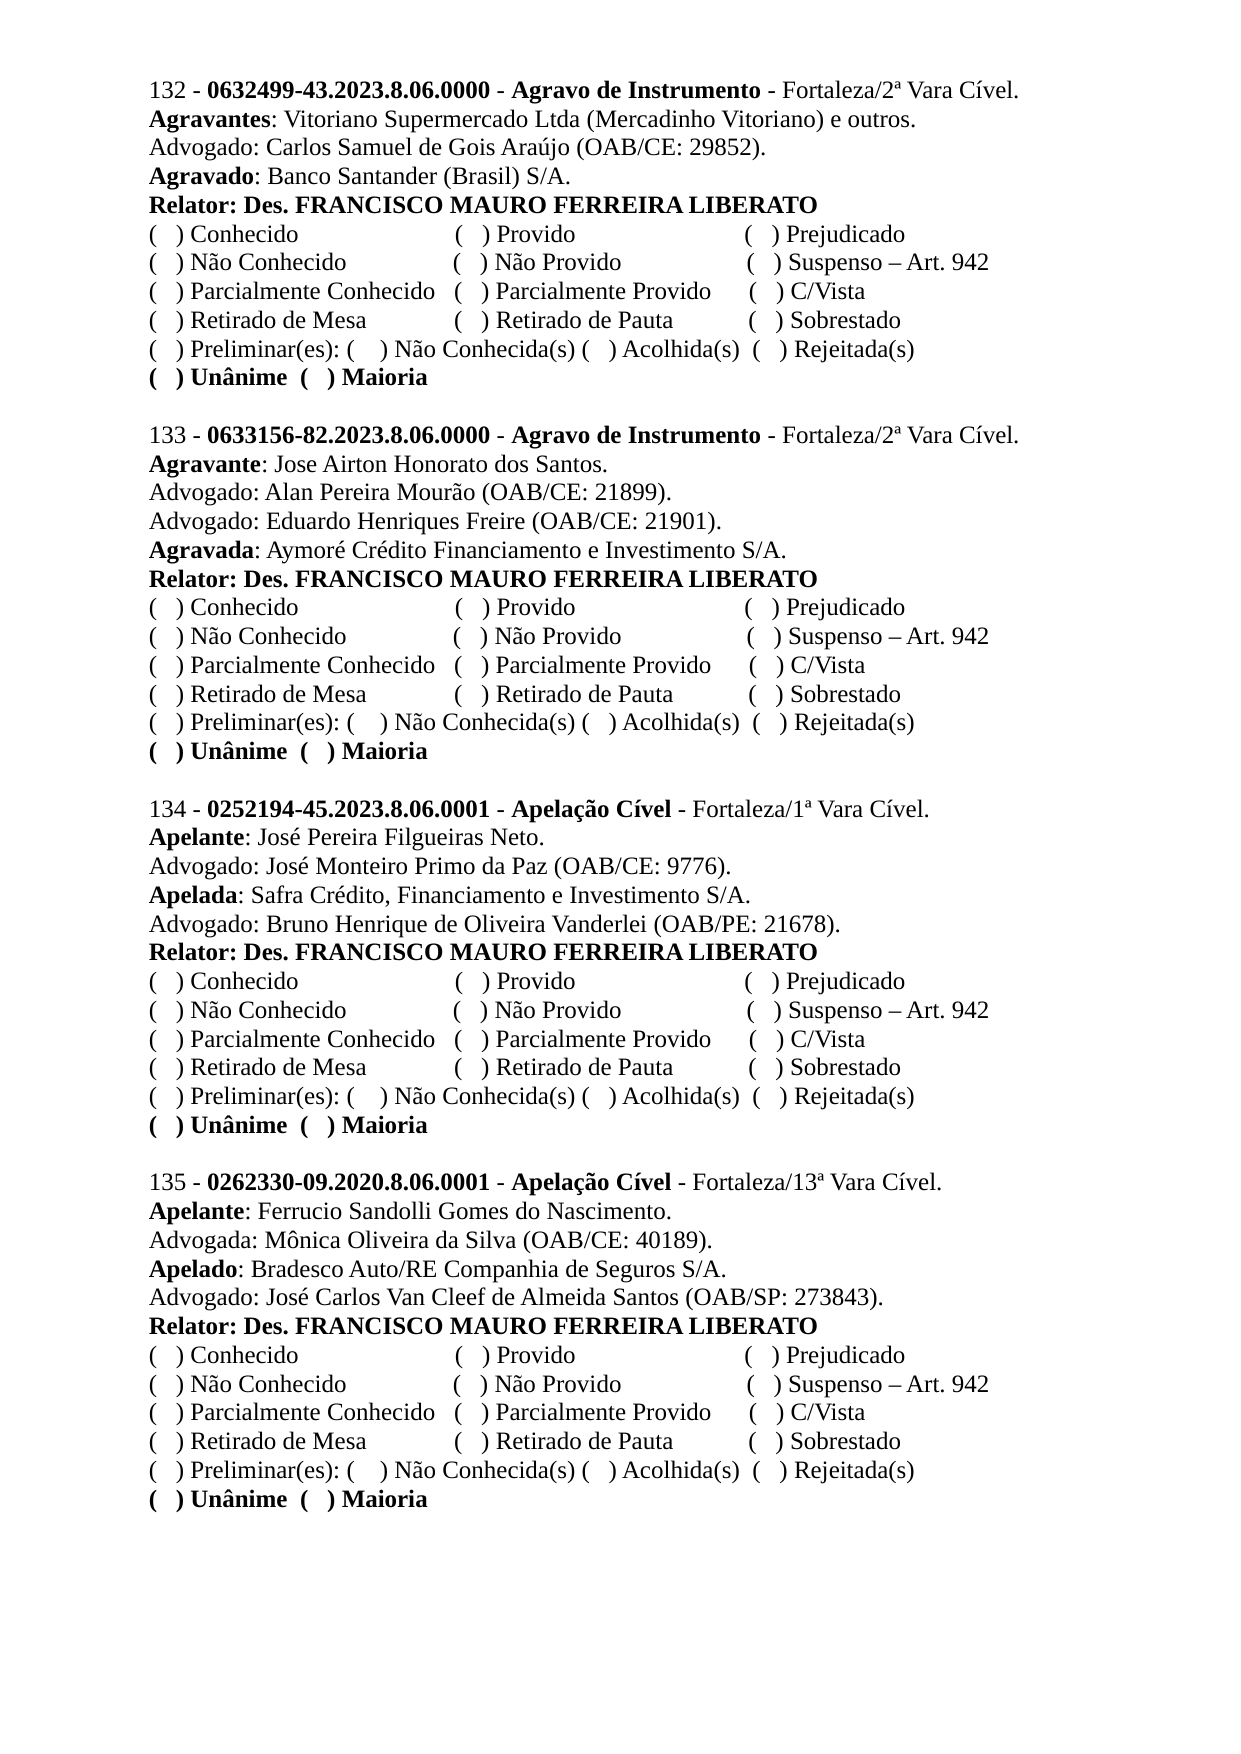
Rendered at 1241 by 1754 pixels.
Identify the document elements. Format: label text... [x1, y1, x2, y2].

text ( ) Parcialmente Conhecido ( ) Parcialmente Provido ( ) C/Vista [148, 1397, 1158, 1426]
text Advogado: José Carlos Van Cleef de Almeida Santos (OAB/SP: 273843). [148, 1282, 1140, 1311]
text ( ) Unânime ( ) Maioria [148, 1484, 1158, 1512]
text ( ) Parcialmente Conhecido ( ) Parcialmente Provido ( ) C/Vista [148, 276, 1158, 305]
text Relator: Des. FRANCISCO MAURO FERREIRA LIBERATO [148, 1311, 1140, 1340]
text 134 - 0252194-45.2023.8.06.0001 - Apelação Cível - Fortaleza/1ª Vara Cível. [148, 794, 1140, 822]
text ( ) Parcialmente Conhecido ( ) Parcialmente Provido ( ) C/Vista [148, 650, 1158, 679]
text Relator: Des. FRANCISCO MAURO FERREIRA LIBERATO [148, 937, 1140, 966]
text ( ) Retirado de Mesa ( ) Retirado de Pauta ( ) Sobrestado [148, 1426, 1158, 1455]
text Advogado: José Monteiro Primo da Paz (OAB/CE: 9776). [148, 851, 1140, 880]
text ( ) Não Conhecido ( ) Não Provido ( ) Suspenso – Art. 942 [148, 1369, 1158, 1397]
text ( ) Conhecido ( ) Provido ( ) Prejudicado [148, 966, 1141, 995]
text Agravada: Aymoré Crédito Financiamento e Investimento S/A. [148, 535, 1140, 564]
text ( ) Não Conhecido ( ) Não Provido ( ) Suspenso – Art. 942 [148, 247, 1158, 276]
text ( ) Retirado de Mesa ( ) Retirado de Pauta ( ) Sobrestado [148, 679, 1158, 707]
text ( ) Preliminar(es): ( ) Não Conhecida(s) ( ) Acolhida(s) ( ) Rejeitada(s) [148, 1081, 1158, 1110]
text 132 - 0632499-43.2023.8.06.0000 - Agravo de Instrumento - Fortaleza/2ª Vara Cível. [148, 75, 1140, 104]
text ( ) Não Conhecido ( ) Não Provido ( ) Suspenso – Art. 942 [148, 621, 1158, 650]
text Relator: Des. FRANCISCO MAURO FERREIRA LIBERATO [148, 564, 1140, 592]
text Agravante: Jose Airton Honorato dos Santos. [148, 449, 1140, 477]
text Advogado: Eduardo Henriques Freire (OAB/CE: 21901). [148, 506, 1140, 535]
text ( ) Unânime ( ) Maioria [148, 1110, 1158, 1139]
text 133 - 0633156-82.2023.8.06.0000 - Agravo de Instrumento - Fortaleza/2ª Vara Cível. [148, 420, 1140, 449]
text ( ) Não Conhecido ( ) Não Provido ( ) Suspenso – Art. 942 [148, 995, 1158, 1024]
text Advogado: Bruno Henrique de Oliveira Vanderlei (OAB/PE: 21678). [148, 909, 1140, 937]
text ( ) Conhecido ( ) Provido ( ) Prejudicado [148, 592, 1141, 621]
text ( ) Preliminar(es): ( ) Não Conhecida(s) ( ) Acolhida(s) ( ) Rejeitada(s) [148, 334, 1158, 362]
text Apelante: José Pereira Filgueiras Neto. [148, 822, 1140, 851]
text Advogada: Mônica Oliveira da Silva (OAB/CE: 40189). [148, 1225, 1140, 1254]
text ( ) Conhecido ( ) Provido ( ) Prejudicado [148, 219, 1141, 247]
text Apelado: Bradesco Auto/RE Companhia de Seguros S/A. [148, 1254, 1140, 1282]
text ( ) Unânime ( ) Maioria [148, 736, 1158, 765]
text ( ) Preliminar(es): ( ) Não Conhecida(s) ( ) Acolhida(s) ( ) Rejeitada(s) [148, 707, 1158, 736]
text ( ) Unânime ( ) Maioria [148, 362, 1158, 391]
text ( ) Conhecido ( ) Provido ( ) Prejudicado [148, 1340, 1141, 1369]
text ( ) Parcialmente Conhecido ( ) Parcialmente Provido ( ) C/Vista [148, 1024, 1158, 1052]
text 135 - 0262330-09.2020.8.06.0001 - Apelação Cível - Fortaleza/13ª Vara Cível. [148, 1167, 1140, 1196]
text Advogado: Carlos Samuel de Gois Araújo (OAB/CE: 29852). [148, 132, 1140, 161]
text Agravado: Banco Santander (Brasil) S/A. [148, 161, 1140, 190]
text ( ) Retirado de Mesa ( ) Retirado de Pauta ( ) Sobrestado [148, 305, 1158, 334]
text Advogado: Alan Pereira Mourão (OAB/CE: 21899). [148, 477, 1140, 506]
text ( ) Retirado de Mesa ( ) Retirado de Pauta ( ) Sobrestado [148, 1052, 1158, 1081]
text ( ) Preliminar(es): ( ) Não Conhecida(s) ( ) Acolhida(s) ( ) Rejeitada(s) [148, 1455, 1158, 1484]
text Apelante: Ferrucio Sandolli Gomes do Nascimento. [148, 1196, 1140, 1225]
text Apelada: Safra Crédito, Financiamento e Investimento S/A. [148, 880, 1140, 909]
text Agravantes: Vitoriano Supermercado Ltda (Mercadinho Vitoriano) e outros. [148, 104, 1140, 132]
text Relator: Des. FRANCISCO MAURO FERREIRA LIBERATO [148, 190, 1140, 219]
